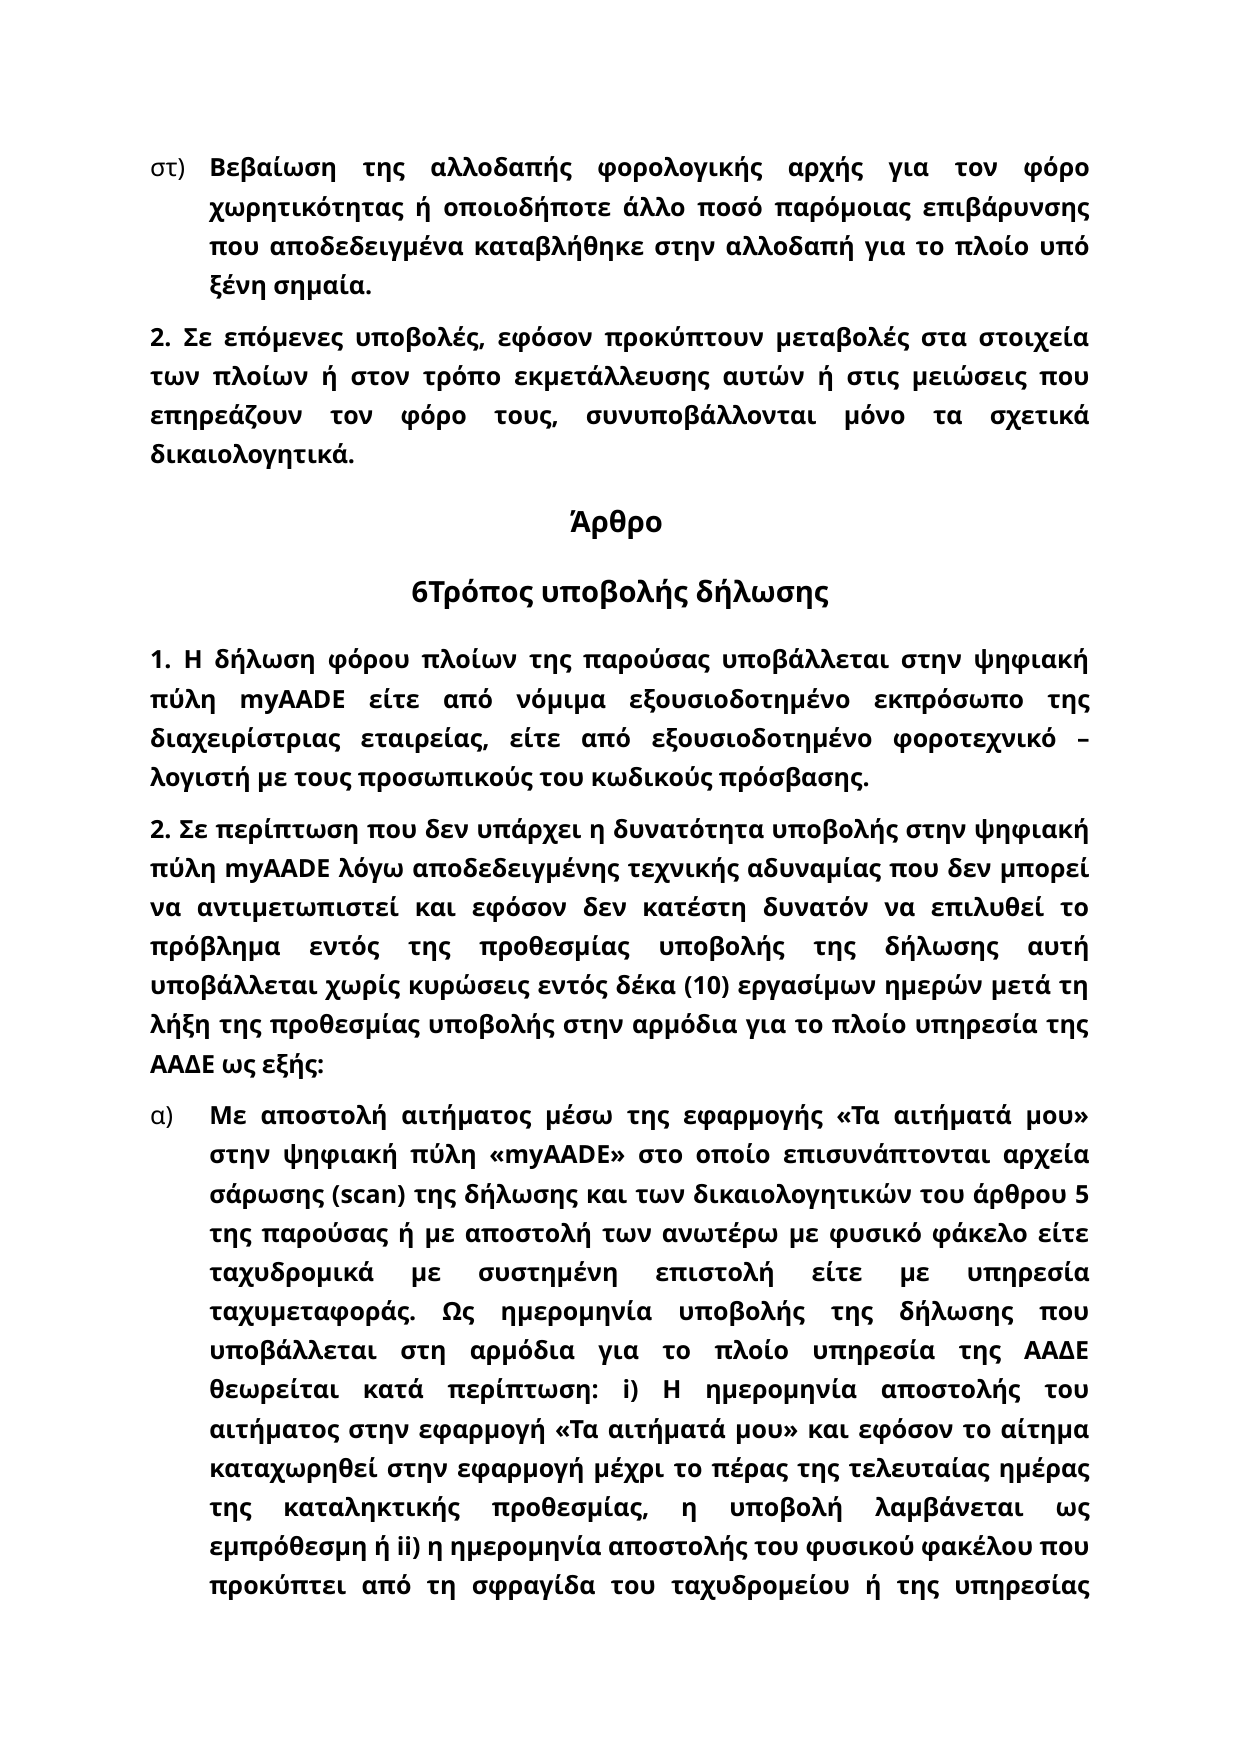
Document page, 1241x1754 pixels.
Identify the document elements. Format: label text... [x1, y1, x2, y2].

text 2. Σε επόμενες υποβολές, εφόσον προκύπτουν μεταβολές στα στοιχεία των πλοίων ή στον τρόπο εκμετάλλευσης αυτών ή στις μειώσεις που επηρεάζουν τον φόρο τους, συνυποβάλλονται μόνο τα σχετικά δικαιολογητικά. [150, 319, 1090, 471]
text 2. Σε περίπτωση που δεν υπάρχει η δυνατότητα υποβολής στην ψηφιακή πύλη myAADE λόγω αποδεδειγμένης τεχνικής αδυναμίας που δεν μπορεί να αντιμετωπιστεί και εφόσον δεν κατέστη δυνατόν να επιλυθεί το πρόβλημα εντός της προθεσμίας υποβολής της δήλωσης αυτή υποβάλλεται χωρίς κυρώσεις εντός δέκα (10) εργασίμων ημερών μετά τη λήξη της προθεσμίας υποβολής στην αρμόδια για το πλοίο υπηρεσία της ΑΑΔΕ ως εξής: [150, 811, 1090, 1080]
subtitle Άρθρο [150, 501, 1090, 541]
text 1. Η δήλωση φόρου πλοίων της παρούσας υποβάλλεται στην ψηφιακή πύλη myAADE είτε από νόμιμα εξουσιοδοτημένο εκπρόσωπο της διαχειρίστριας εταιρείας, είτε από εξουσιοδοτημένο φοροτεχνικό – λογιστή με τους προσωπικούς του κωδικούς πρόσβασης. [150, 642, 1090, 794]
list α) Με αποστολή αιτήματος μέσω της εφαρμογής «Τα αιτήματά μου» στην ψηφιακή πύλη «myAADE» στο οποίο επισυνάπτονται αρχεία σάρωσης (scan) της δήλωσης και των δικαιολογητικών του άρθρου 5 της παρούσας ή με αποστολή των ανωτέρω με φυσικό φάκελο είτε ταχυδρομικά με συστημένη επιστολή είτε με υπηρεσία ταχυμεταφοράς. Ως ημερομηνία υποβολής της δήλωσης που υποβάλλεται στη αρμόδια για το πλοίο υπηρεσία της ΑΑΔΕ θεωρείται κατά περίπτωση: i) Η ημερομηνία αποστολής του αιτήματος στην εφαρμογή «Τα αιτήματά μου» και εφόσον το αίτημα καταχωρηθεί στην εφαρμογή μέχρι το πέρας της τελευταίας ημέρας της καταληκτικής προθεσμίας, η υποβολή λαμβάνεται ως εμπρόθεσμη ή ii) η ημερομηνία αποστολής του φυσικού φακέλου που προκύπτει από τη σφραγίδα του ταχυδρομείου ή της υπηρεσίας [150, 1098, 1090, 1602]
list στ) Βεβαίωση της αλλοδαπής φορολογικής αρχής για τον φόρο χωρητικότητας ή οποιοδήποτε άλλο ποσό παρόμοιας επιβάρυνσης που αποδεδειγμένα καταβλήθηκε στην αλλοδαπή για το πλοίο υπό ξένη σημαία. [150, 150, 1090, 302]
subtitle 6Τρόπος υποβολής δήλωσης [150, 571, 1090, 611]
